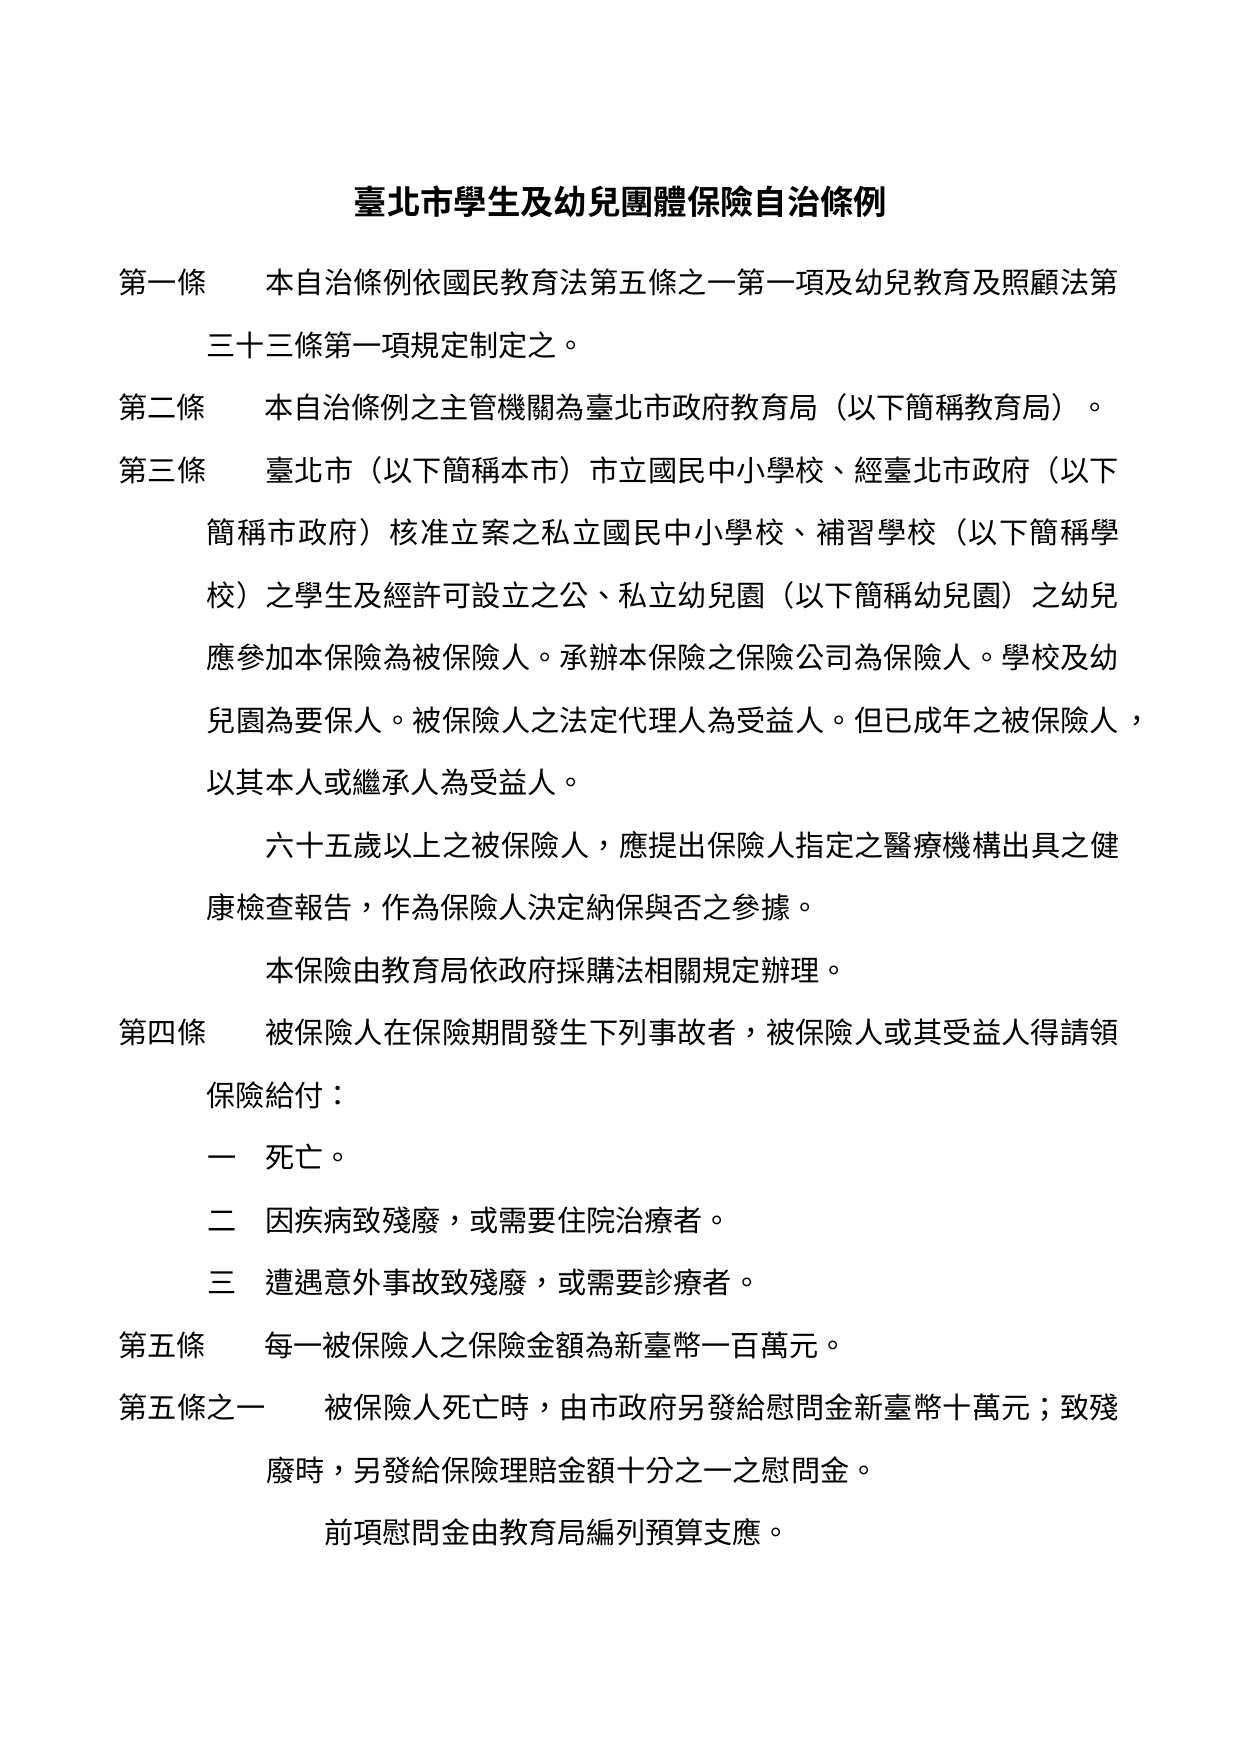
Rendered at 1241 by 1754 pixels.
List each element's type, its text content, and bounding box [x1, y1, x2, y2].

text 一 死亡。 [206, 1114, 1122, 1177]
text 六十五歲以上之被保險人，應提出保險人指定之醫療機構出具之健康檢查報告，作為保險人決定納保與否之參據。 [207, 802, 1122, 927]
text 本保險由教育局依政府採購法相關規定辦理。 [206, 927, 1122, 989]
text 第五條之一 被保險人死亡時，由市政府另發給慰問金新臺幣十萬元；致殘廢時，另發給保險理賠金額十分之一之慰問金。 [118, 1364, 1122, 1489]
text 第一條 本自治條例依國民教育法第五條之一第一項及幼兒教育及照顧法第三十三條第一項規定制定之。 [118, 239, 1122, 364]
text 二 因疾病致殘廢，或需要住院治療者。 [206, 1177, 1122, 1239]
text 第四條 被保險人在保險期間發生下列事故者，被保險人或其受益人得請領保險給付： [118, 989, 1122, 1114]
text 第二條 本自治條例之主管機關為臺北市政府教育局（以下簡稱教育局）。 [118, 364, 1122, 427]
text 前項慰問金由教育局編列預算支應。 [266, 1489, 1122, 1552]
text 第三條 臺北市（以下簡稱本市）市立國民中小學校、經臺北市政府（以下簡稱市政府）核准立案之私立國民中小學校、補習學校（以下簡稱學校）之學生及經許可設立之公、私立幼兒園（以下簡稱幼兒園）之幼兒應參加本保險為被保險人。承辦本保險之保險公司為保險人。學校及幼兒園為要保人。被保險人之法定代理人為受益人。但已成年之被保險人，以其本人或繼承人為受益人。 [118, 427, 1122, 802]
text 三 遭遇意外事故致殘廢，或需要診療者。 [206, 1239, 1122, 1302]
text 臺北市學生及幼兒團體保險自治條例 [118, 158, 1122, 221]
text 第五條 每一被保險人之保險金額為新臺幣一百萬元。 [118, 1302, 1122, 1364]
